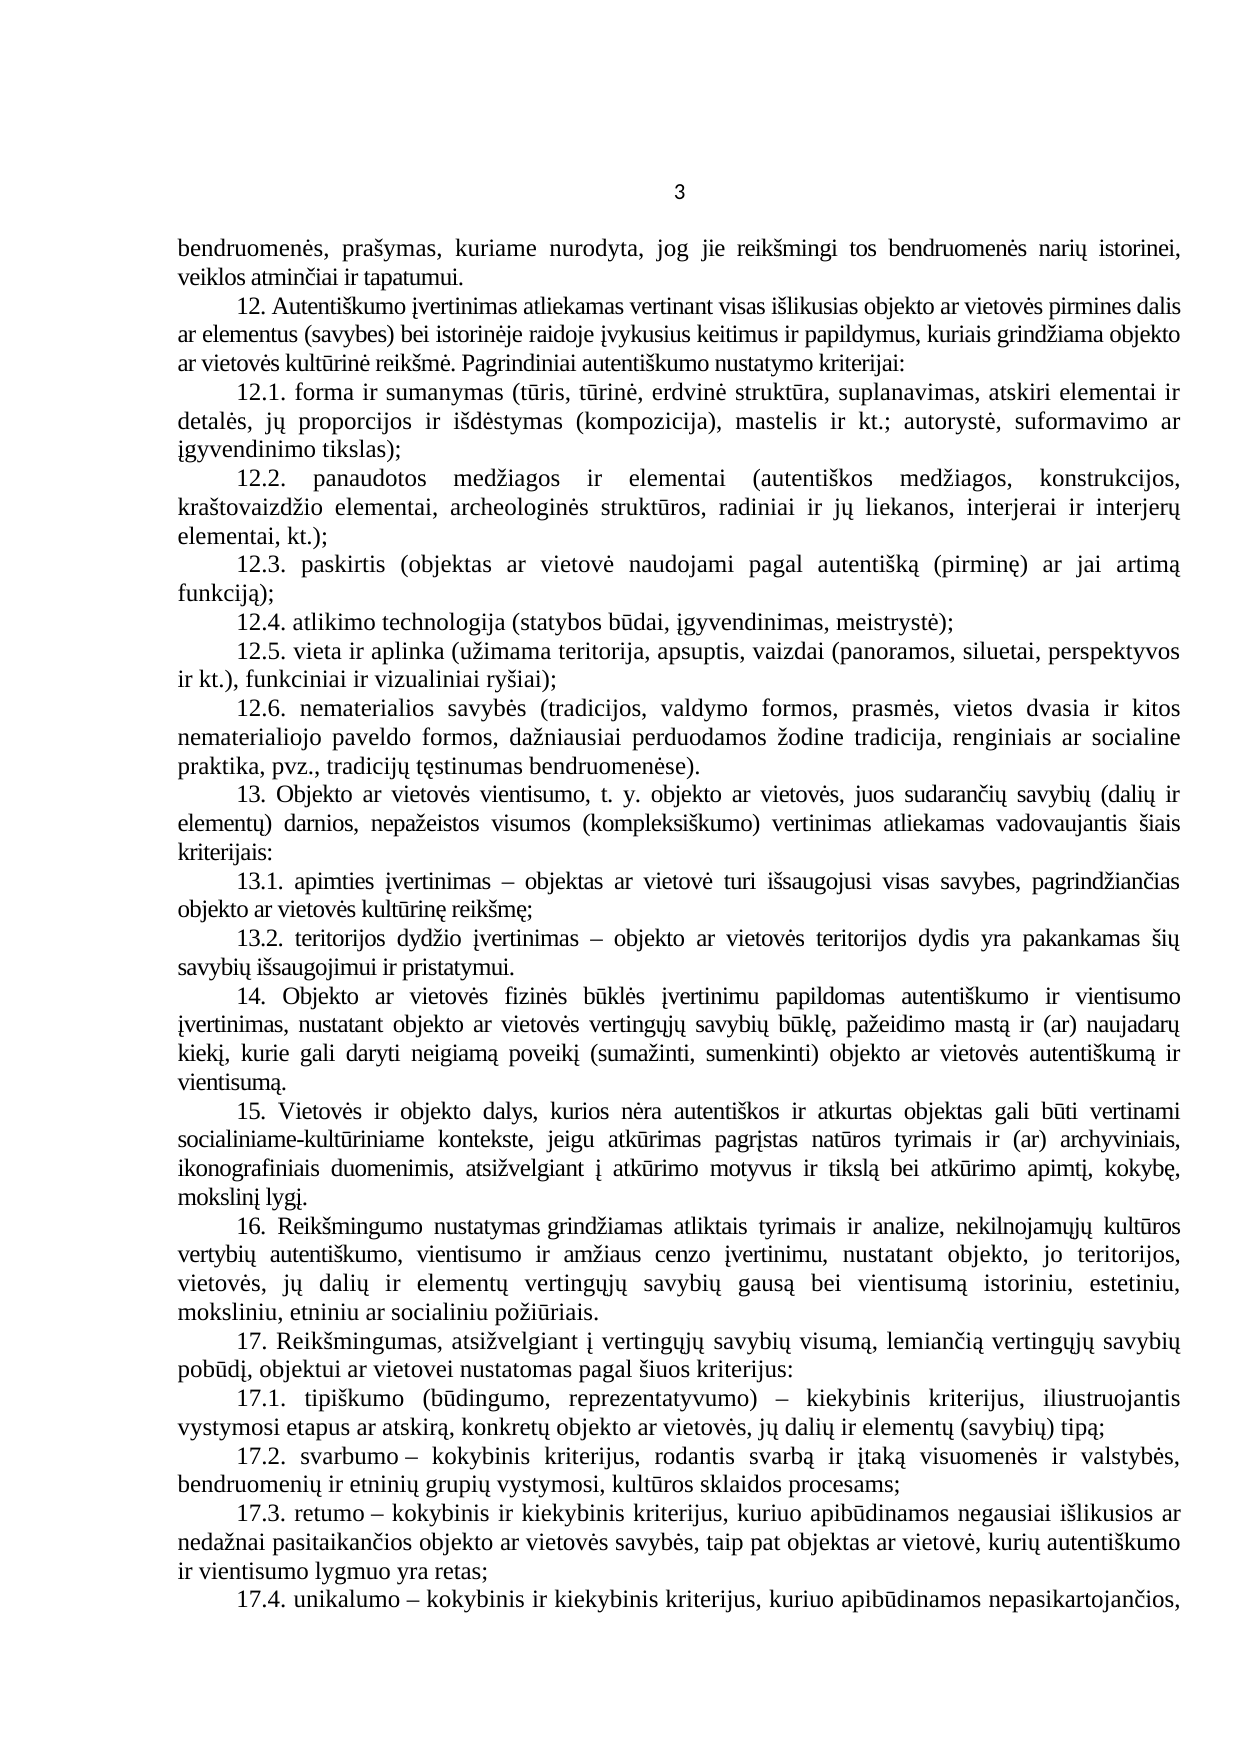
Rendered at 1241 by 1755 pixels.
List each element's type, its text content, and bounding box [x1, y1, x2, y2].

text 15. Vietovės ir objekto dalys, kurios nėra autentiškos ir atkurtas objektas gali būti vertinami socialiniame-kultūriniame kontekste, jeigu atkūrimas pagrįstas natūros tyrimais ir (ar) archyviniais, ikonografiniais duomenimis, atsižvelgiant į atkūrimo motyvus ir tikslą bei atkūrimo apimtį, kokybę, mokslinį lygį. [177, 1096, 1181, 1211]
text 12.3. paskirtis (objektas ar vietovė naudojami pagal autentišką (pirminę) ar jai artimą funkciją); [177, 549, 1181, 607]
text 17.3. retumo – kokybinis ir kiekybinis kriterijus, kuriuo apibūdinamos negausiai išlikusios ar nedažnai pasitaikančios objekto ar vietovės savybės, taip pat objektas ar vietovė, kurių autentiškumo ir vientisumo lygmuo yra retas; [177, 1498, 1181, 1584]
text 17.1. tipiškumo (būdingumo, reprezentatyvumo) – kiekybinis kriterijus, iliustruojantis vystymosi etapus ar atskirą, konkretų objekto ar vietovės, jų dalių ir elementų (savybių) tipą; [177, 1383, 1181, 1441]
text 14. Objekto ar vietovės fizinės būklės įvertinimu papildomas autentiškumo ir vientisumo įvertinimas, nustatant objekto ar vietovės vertingųjų savybių būklę, pažeidimo mastą ir (ar) naujadarų kiekį, kurie gali daryti neigiamą poveikį (sumažinti, sumenkinti) objekto ar vietovės autentiškumą ir vientisumą. [177, 981, 1181, 1096]
text 12. Autentiškumo įvertinimas atliekamas vertinant visas išlikusias objekto ar vietovės pirmines dalis ar elementus (savybes) bei istorinėje raidoje įvykusius keitimus ir papildymus, kuriais grindžiama objekto ar vietovės kultūrinė reikšmė. Pagrindiniai autentiškumo nustatymo kriterijai: [177, 291, 1181, 377]
text 12.6. nematerialios savybės (tradicijos, valdymo formos, prasmės, vietos dvasia ir kitos nematerialiojo paveldo formos, dažniausiai perduodamos žodine tradicija, renginiais ar socialine praktika, pvz., tradicijų tęstinumas bendruomenėse). [177, 693, 1181, 779]
text 12.2. panaudotos medžiagos ir elementai (autentiškos medžiagos, konstrukcijos, kraštovaizdžio elementai, archeologinės struktūros, radiniai ir jų liekanos, interjerai ir interjerų elementai, kt.); [177, 463, 1181, 549]
text 12.1. forma ir sumanymas (tūris, tūrinė, erdvinė struktūra, suplanavimas, atskiri elementai ir detalės, jų proporcijos ir išdėstymas (kompozicija), mastelis ir kt.; autorystė, suformavimo ar įgyvendinimo tikslas); [177, 377, 1181, 463]
text 13. Objekto ar vietovės vientisumo, t. y. objekto ar vietovės, juos sudarančių savybių (dalių ir elementų) darnios, nepažeistos visumos (kompleksiškumo) vertinimas atliekamas vadovaujantis šiais kriterijais: [177, 779, 1181, 866]
text 13.1. apimties įvertinimas – objektas ar vietovė turi išsaugojusi visas savybes, pagrindžiančias objekto ar vietovės kultūrinę reikšmę; [177, 866, 1181, 923]
text bendruomenės, prašymas, kuriame nurodyta, jog jie reikšmingi tos bendruomenės narių istorinei, veiklos atminčiai ir tapatumui. [177, 233, 1181, 291]
text 17. Reikšmingumas, atsižvelgiant į vertingųjų savybių visumą, lemiančią vertingųjų savybių pobūdį, objektui ar vietovei nustatomas pagal šiuos kriterijus: [177, 1326, 1181, 1383]
text 12.5. vieta ir aplinka (užimama teritorija, apsuptis, vaizdai (panoramos, siluetai, perspektyvos ir kt.), funkciniai ir vizualiniai ryšiai); [177, 636, 1181, 693]
text 17.4. unikalumo – kokybinis ir kiekybinis kriterijus, kuriuo apibūdinamos nepasikartojančios, [177, 1584, 1181, 1613]
text 13.2. teritorijos dydžio įvertinimas – objekto ar vietovės teritorijos dydis yra pakankamas šių savybių išsaugojimui ir pristatymui. [177, 923, 1181, 981]
text 17.2. svarbumo – kokybinis kriterijus, rodantis svarbą ir įtaką visuomenės ir valstybės, bendruomenių ir etninių grupių vystymosi, kultūros sklaidos procesams; [177, 1441, 1181, 1498]
text 12.4. atlikimo technologija (statybos būdai, įgyvendinimas, meistrystė); [177, 607, 1181, 636]
text 16. Reikšmingumo nustatymas grindžiamas atliktais tyrimais ir analize, nekilnojamųjų kultūros vertybių autentiškumo, vientisumo ir amžiaus cenzo įvertinimu, nustatant objekto, jo teritorijos, vietovės, jų dalių ir elementų vertingųjų savybių gausą bei vientisumą istoriniu, estetiniu, moksliniu, etniniu ar socialiniu požiūriais. [177, 1211, 1181, 1326]
